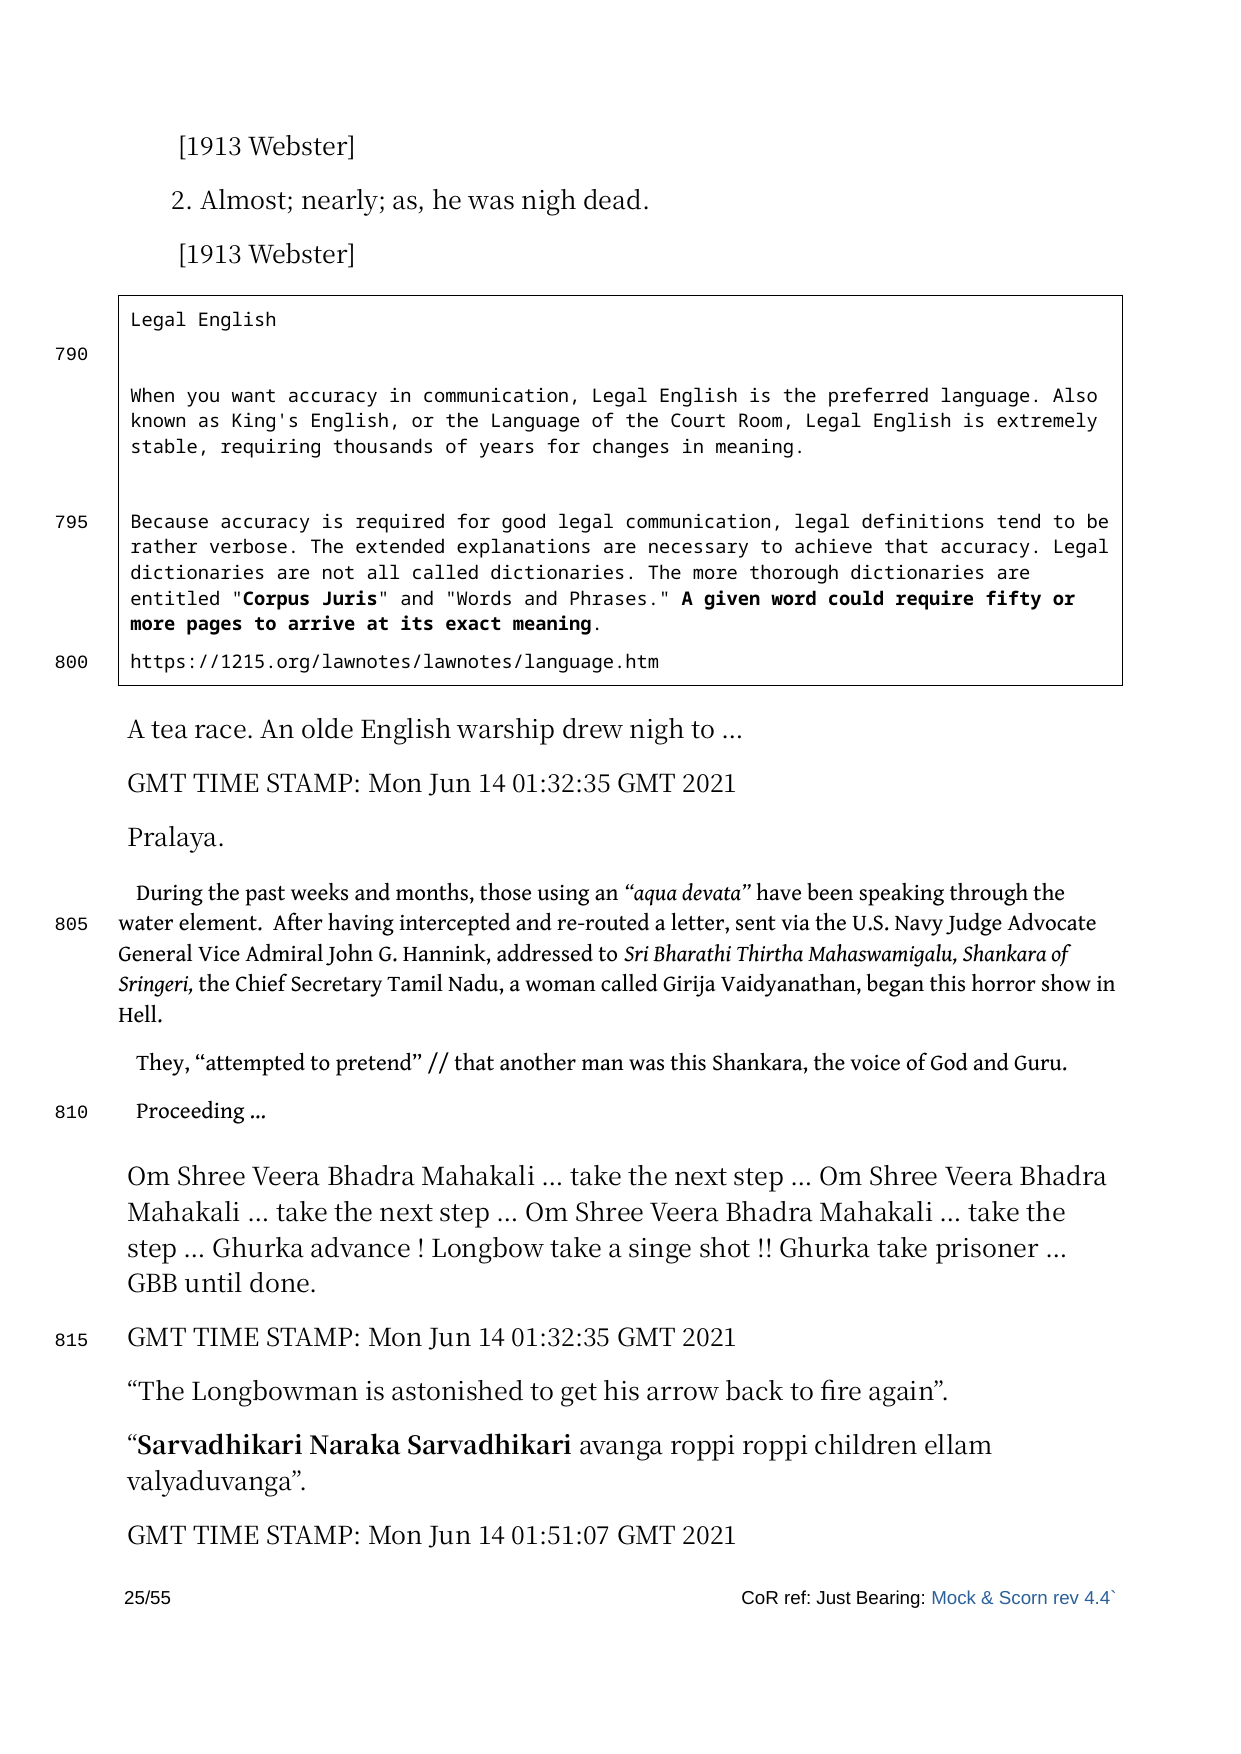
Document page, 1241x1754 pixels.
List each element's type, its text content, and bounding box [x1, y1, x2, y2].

text Because accuracy is required for good legal communication, legal definitions tend to be rather verbose. The extended explanations are necessary to achieve that accuracy. Legal dictionaries are not all called dictionaries. The more thorough dictionaries are entitled "Corpus Juris" and "Words and Phrases." A given word could require fifty or more pages to arrive at its exact meaning. [119, 496, 1122, 636]
text “The Longbowman is astonished to get his arrow back to fire again”. [118, 1363, 1122, 1408]
text https://1215.org/lawnotes/lawnotes/language.htm [119, 636, 1122, 685]
text “Sarvadhikari Naraka Sarvadhikari avanga roppi roppi children ellam valyaduvanga”. [118, 1417, 1122, 1498]
text Pralaya. [118, 808, 1122, 862]
text GMT TIME STAMP: Mon Jun 14 01:32:35 GMT 2021 [118, 754, 1122, 799]
text [1913 Webster] [118, 118, 1122, 163]
text Proceeding … [118, 1099, 1122, 1126]
text They, “attempted to pretend” // that another man was this Shankara, the voice of God and Guru. [118, 1051, 1122, 1077]
text GMT TIME STAMP: Mon Jun 14 01:51:07 GMT 2021 [118, 1507, 1122, 1560]
text [1913 Webster] [118, 226, 1122, 280]
text During the past weeks and months, those using an “aqua devata” have been speaking through the water element. After having intercepted and re-routed a letter, sent via the U.S. Navy Judge Advocate General Vice Admiral John G. Hannink, addressed to Sri Bharathi Thirtha Mahaswamigalu, Shankara of Sringeri, the Chief Secretary Tamil Nadu, a woman called Girija Vaidyanathan, began this horror show in Hell. [118, 880, 1122, 1029]
text Legal English [119, 296, 1122, 332]
text 2. Almost; nearly; as, he was nigh dead. [118, 172, 1122, 217]
text A tea race. An olde English warship drew nigh to … [118, 701, 1122, 745]
text GMT TIME STAMP: Mon Jun 14 01:32:35 GMT 2021 [118, 1309, 1122, 1354]
text When you want accuracy in communication, Legal English is the preferred language. Also known as King's English, or the Language of the Court Room, Legal English is extremely stable, requiring thousands of years for changes in meaning. [119, 370, 1122, 458]
text Om Shree Veera Bhadra Mahakali … take the next step … Om Shree Veera Bhadra Mahakali … take the next step … Om Shree Veera Bhadra Mahakali … take the step … Ghurka advance ! Longbow take a singe shot !! Ghurka take prisoner … GBB until done. [118, 1147, 1122, 1300]
